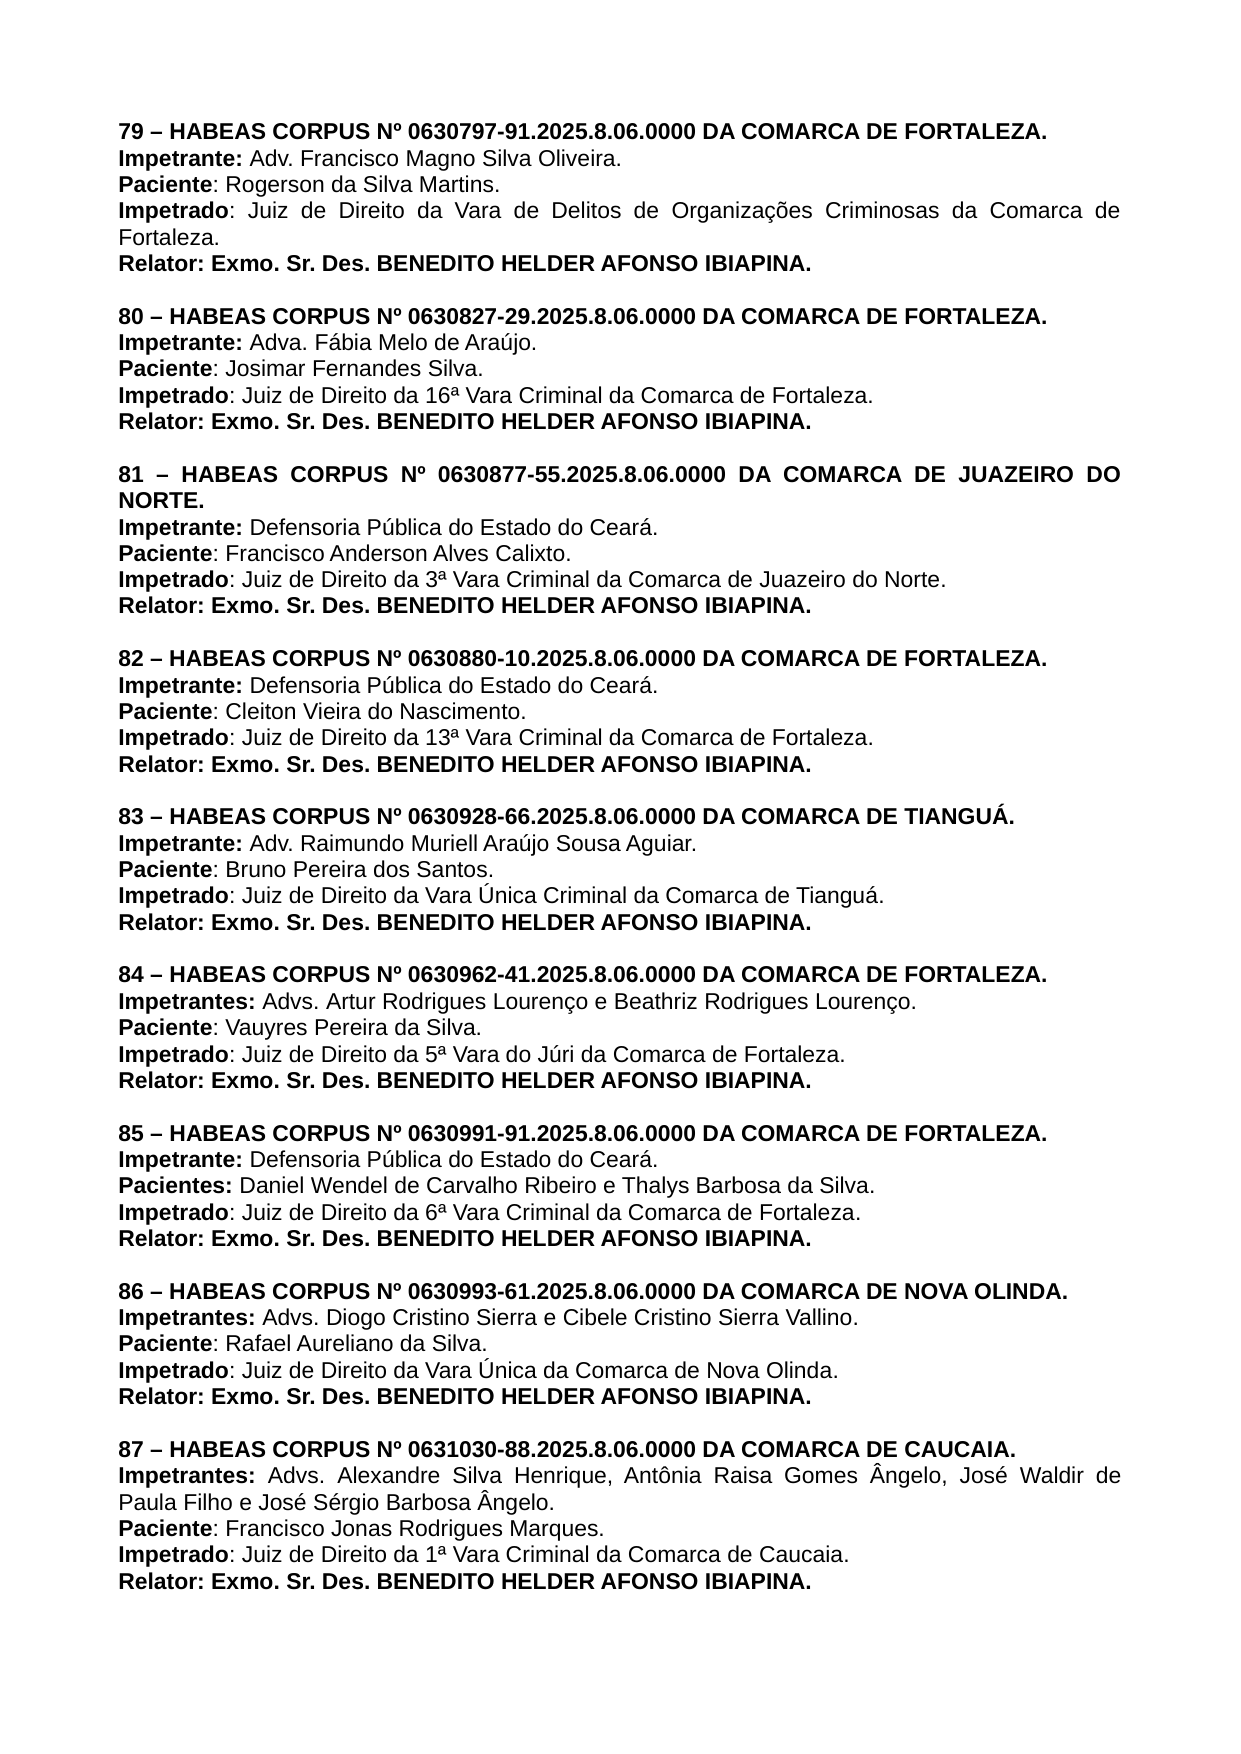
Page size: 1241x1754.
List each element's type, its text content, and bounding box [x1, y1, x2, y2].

text Impetrado: Juiz de Direito da 16ª Vara Criminal da Comarca de Fortaleza. [118, 382, 1122, 408]
text Impetrado: Juiz de Direito da 13ª Vara Criminal da Comarca de Fortaleza. [118, 724, 1122, 751]
text Relator: Exmo. Sr. Des. BENEDITO HELDER AFONSO IBIAPINA. [118, 1568, 1122, 1594]
text Impetrantes: Advs. Diogo Cristino Sierra e Cibele Cristino Sierra Vallino. [118, 1304, 1122, 1330]
text 85 – HABEAS CORPUS Nº 0630991-91.2025.8.06.0000 DA COMARCA DE FORTALEZA. [118, 1119, 1122, 1146]
text Relator: Exmo. Sr. Des. BENEDITO HELDER AFONSO IBIAPINA. [118, 408, 1122, 434]
text Relator: Exmo. Sr. Des. BENEDITO HELDER AFONSO IBIAPINA. [118, 1383, 1122, 1409]
text Relator: Exmo. Sr. Des. BENEDITO HELDER AFONSO IBIAPINA. [118, 250, 1122, 276]
text Impetrado: Juiz de Direito da 3ª Vara Criminal da Comarca de Juazeiro do Norte. [118, 566, 1122, 592]
text Impetrante: Defensoria Pública do Estado do Ceará. [118, 1146, 1122, 1172]
text Paciente: Vauyres Pereira da Silva. [118, 1014, 1122, 1041]
text Paciente: Rafael Aureliano da Silva. [118, 1330, 1122, 1357]
text Impetrante: Adva. Fábia Melo de Araújo. [118, 329, 1122, 355]
text Impetrantes: Advs. Artur Rodrigues Lourenço e Beathriz Rodrigues Lourenço. [118, 988, 1122, 1014]
text Relator: Exmo. Sr. Des. BENEDITO HELDER AFONSO IBIAPINA. [118, 1067, 1122, 1093]
text Impetrado: Juiz de Direito da 1ª Vara Criminal da Comarca de Caucaia. [118, 1541, 1122, 1568]
text 82 – HABEAS CORPUS Nº 0630880-10.2025.8.06.0000 DA COMARCA DE FORTALEZA. [118, 645, 1122, 672]
text Impetrado: Juiz de Direito da Vara Única da Comarca de Nova Olinda. [118, 1357, 1122, 1383]
text Impetrado: Juiz de Direito da 5ª Vara do Júri da Comarca de Fortaleza. [118, 1041, 1122, 1067]
text Paciente: Francisco Anderson Alves Calixto. [118, 540, 1122, 566]
text 80 – HABEAS CORPUS Nº 0630827-29.2025.8.06.0000 DA COMARCA DE FORTALEZA. [118, 303, 1122, 329]
text Paciente: Josimar Fernandes Silva. [118, 355, 1122, 382]
text Paciente: Francisco Jonas Rodrigues Marques. [118, 1515, 1122, 1541]
text 83 – HABEAS CORPUS Nº 0630928-66.2025.8.06.0000 DA COMARCA DE TIANGUÁ. [118, 803, 1122, 830]
text Paciente: Bruno Pereira dos Santos. [118, 856, 1122, 882]
text Impetrante: Adv. Francisco Magno Silva Oliveira. [118, 144, 1122, 171]
text 81 – HABEAS CORPUS Nº 0630877-55.2025.8.06.0000 DA COMARCA DE JUAZEIRO DO NORTE. [118, 461, 1122, 513]
text Impetrado: Juiz de Direito da Vara de Delitos de Organizações Criminosas da Comarca de Fortaleza. [118, 197, 1122, 250]
text Paciente: Rogerson da Silva Martins. [118, 171, 1122, 197]
text Impetrante: Defensoria Pública do Estado do Ceará. [118, 513, 1122, 540]
text Impetrado: Juiz de Direito da 6ª Vara Criminal da Comarca de Fortaleza. [118, 1199, 1122, 1225]
text Impetrantes: Advs. Alexandre Silva Henrique, Antônia Raisa Gomes Ângelo, José Waldir de Paula Filho e José Sérgio Barbosa Ângelo. [118, 1462, 1122, 1515]
text 86 – HABEAS CORPUS Nº 0630993-61.2025.8.06.0000 DA COMARCA DE NOVA OLINDA. [118, 1278, 1122, 1304]
text 87 – HABEAS CORPUS Nº 0631030-88.2025.8.06.0000 DA COMARCA DE CAUCAIA. [118, 1436, 1122, 1462]
text Relator: Exmo. Sr. Des. BENEDITO HELDER AFONSO IBIAPINA. [118, 592, 1122, 619]
text Impetrante: Defensoria Pública do Estado do Ceará. [118, 672, 1122, 698]
text 79 – HABEAS CORPUS Nº 0630797-91.2025.8.06.0000 DA COMARCA DE FORTALEZA. [118, 118, 1122, 144]
text Relator: Exmo. Sr. Des. BENEDITO HELDER AFONSO IBIAPINA. [118, 751, 1122, 777]
text Paciente: Cleiton Vieira do Nascimento. [118, 698, 1122, 724]
text Impetrante: Adv. Raimundo Muriell Araújo Sousa Aguiar. [118, 830, 1122, 856]
text Relator: Exmo. Sr. Des. BENEDITO HELDER AFONSO IBIAPINA. [118, 1225, 1122, 1251]
text Relator: Exmo. Sr. Des. BENEDITO HELDER AFONSO IBIAPINA. [118, 909, 1122, 935]
text 84 – HABEAS CORPUS Nº 0630962-41.2025.8.06.0000 DA COMARCA DE FORTALEZA. [118, 961, 1122, 988]
text Pacientes: Daniel Wendel de Carvalho Ribeiro e Thalys Barbosa da Silva. [118, 1172, 1122, 1199]
text Impetrado: Juiz de Direito da Vara Única Criminal da Comarca de Tianguá. [118, 882, 1122, 909]
